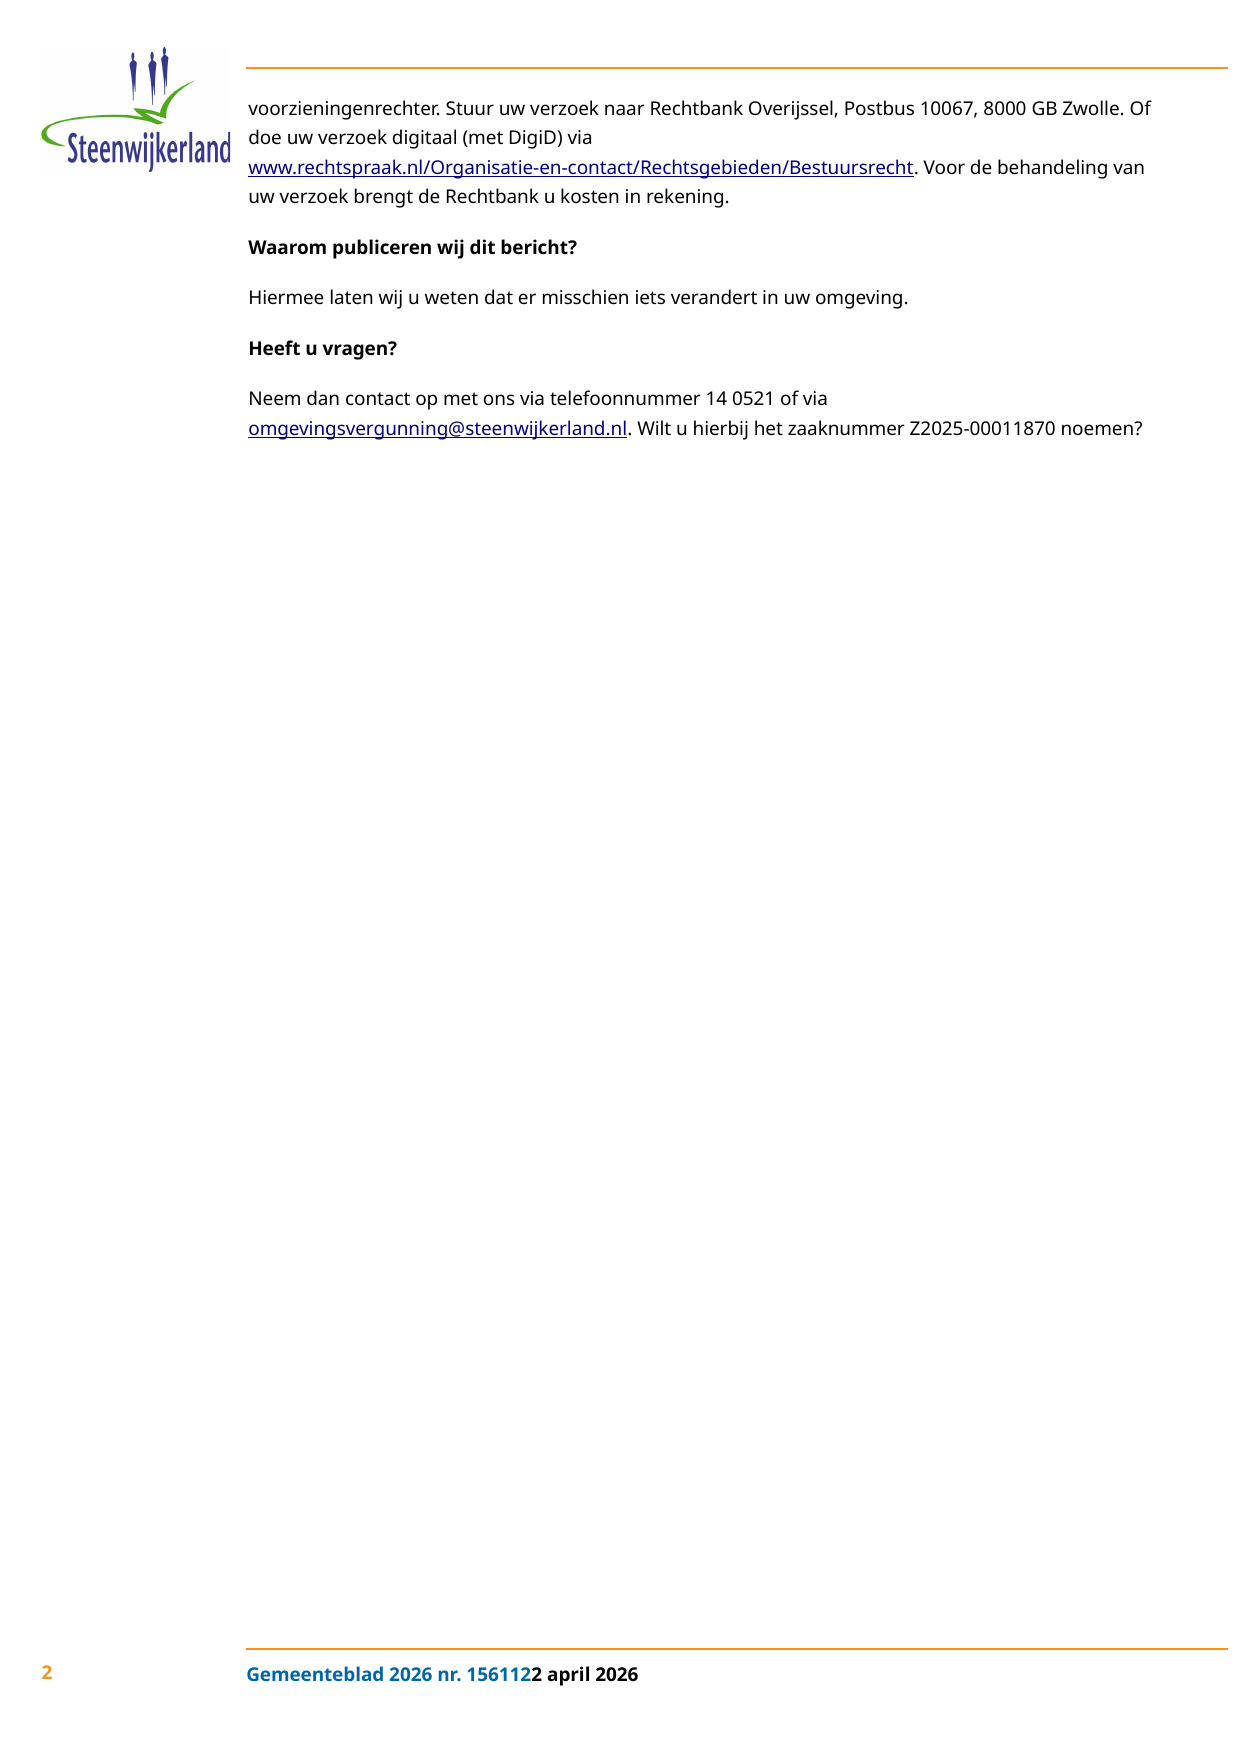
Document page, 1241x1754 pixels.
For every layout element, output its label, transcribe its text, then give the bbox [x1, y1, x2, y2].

text Hiermee laten wij u weten dat er misschien iets verandert in uw omgeving. [248, 284, 1152, 310]
text Neem dan contact op met ons via telefoonnummer 14 0521 of via omgevingsvergunning@steenwijkerland.nl. Wilt u hierbij het zaaknummer Z2025-00011870 noemen? [248, 385, 1152, 441]
text voorzieningenrechter. Stuur uw verzoek naar Rechtbank Overijssel, Postbus 10067, 8000 GB Zwolle. Of doe uw verzoek digitaal (met DigiD) via www.rechtspraak.nl/Organisatie-en-contact/Rechtsgebieden/Bestuursrecht. Voor de behandeling van uw verzoek brengt de Rechtbank u kosten in rekening. [248, 95, 1152, 209]
text Heeft u vragen? [248, 335, 1152, 361]
picture [41, 47, 231, 172]
text Waarom publiceren wij dit bericht? [248, 234, 1152, 260]
